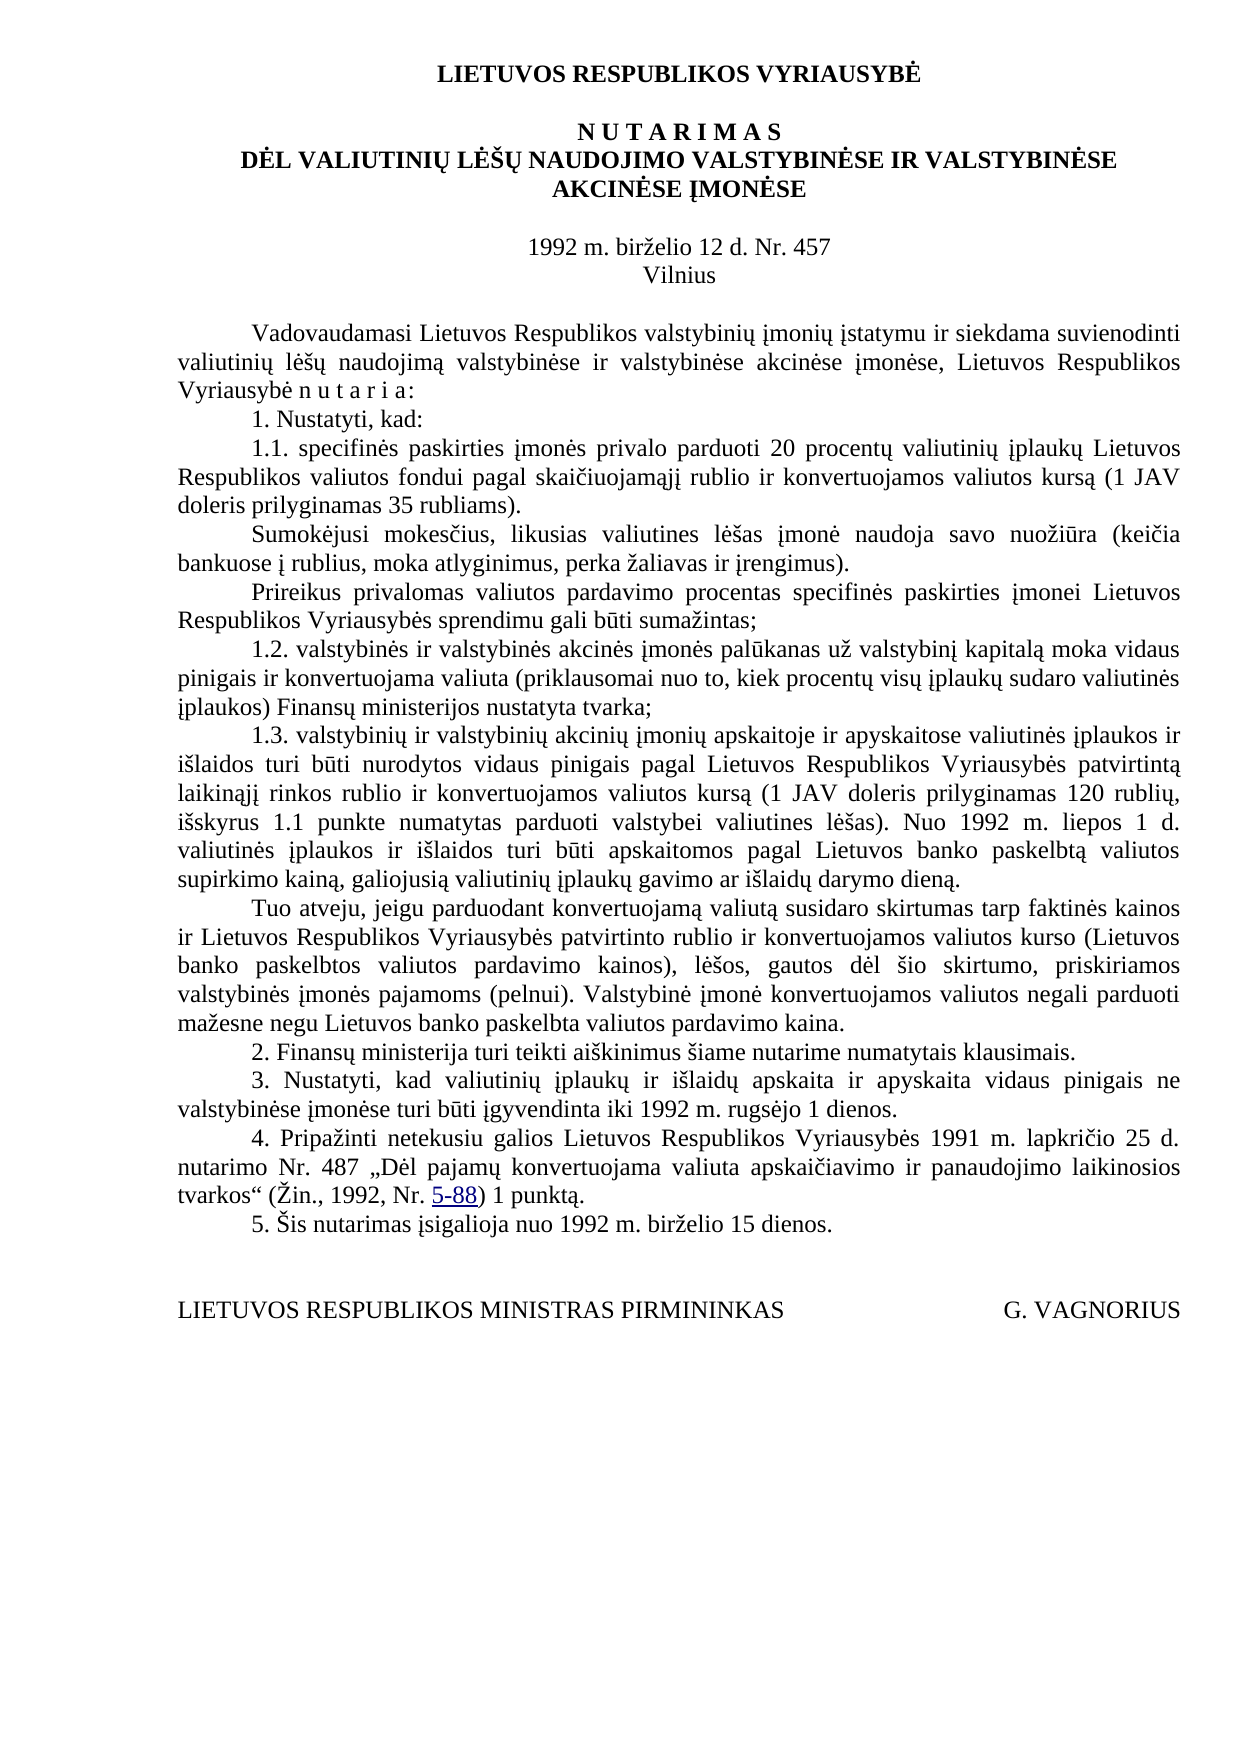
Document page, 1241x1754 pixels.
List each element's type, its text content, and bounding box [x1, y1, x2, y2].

text 1.1. specifinės paskirties įmonės privalo parduoti 20 procentų valiutinių įplaukų Lietuvos Respublikos valiutos fondui pagal skaičiuojamąjį rublio ir konvertuojamos valiutos kursą (1 JAV doleris prilyginamas 35 rubliams). [177, 433, 1181, 519]
text 1992 m. birželio 12 d. Nr. 457 [177, 232, 1181, 260]
text 3. Nustatyti, kad valiutinių įplaukų ir išlaidų apskaita ir apyskaita vidaus pinigais ne valstybinėse įmonėse turi būti įgyvendinta iki 1992 m. rugsėjo 1 dienos. [177, 1065, 1181, 1123]
text Prireikus privalomas valiutos pardavimo procentas specifinės paskirties įmonei Lietuvos Respublikos Vyriausybės sprendimu gali būti sumažintas; [177, 577, 1181, 634]
text LIETUVOS RESPUBLIKOS VYRIAUSYBĖ [177, 59, 1181, 88]
text LIETUVOS RESPUBLIKOS MINISTRAS PIRMININKAS G. VAGNORIUS [177, 1295, 1181, 1324]
text 1.3. valstybinių ir valstybinių akcinių įmonių apskaitoje ir apyskaitose valiutinės įplaukos ir išlaidos turi būti nurodytos vidaus pinigais pagal Lietuvos Respublikos Vyriausybės patvirtintą laikinąjį rinkos rublio ir konvertuojamos valiutos kursą (1 JAV doleris prilyginamas 120 rublių, išskyrus 1.1 punkte numatytas parduoti valstybei valiutines lėšas). Nuo 1992 m. liepos 1 d. valiutinės įplaukos ir išlaidos turi būti apskaitomos pagal Lietuvos banko paskelbtą valiutos supirkimo kainą, galiojusią valiutinių įplaukų gavimo ar išlaidų darymo dieną. [177, 720, 1181, 893]
text 4. Pripažinti netekusiu galios Lietuvos Respublikos Vyriausybės 1991 m. lapkričio 25 d. nutarimo Nr. 487 „Dėl pajamų konvertuojama valiuta apskaičiavimo ir panaudojimo laikinosios tvarkos“ (Žin., 1992, Nr. 5-88) 1 punktą. [177, 1123, 1181, 1209]
text Vadovaudamasi Lietuvos Respublikos valstybinių įmonių įstatymu ir siekdama suvienodinti valiutinių lėšų naudojimą valstybinėse ir valstybinėse akcinėse įmonėse, Lietuvos Respublikos Vyriausybė nutaria: [177, 318, 1181, 404]
text DĖL VALIUTINIŲ LĖŠŲ NAUDOJIMO VALSTYBINĖSE IR VALSTYBINĖSE AKCINĖSE ĮMONĖSE [177, 145, 1181, 203]
text 2. Finansų ministerija turi teikti aiškinimus šiame nutarime numatytais klausimais. [177, 1037, 1181, 1065]
text Vilnius [177, 260, 1181, 289]
text Tuo atveju, jeigu parduodant konvertuojamą valiutą susidaro skirtumas tarp faktinės kainos ir Lietuvos Respublikos Vyriausybės patvirtinto rublio ir konvertuojamos valiutos kurso (Lietuvos banko paskelbtos valiutos pardavimo kainos), lėšos, gautos dėl šio skirtumo, priskiriamos valstybinės įmonės pajamoms (pelnui). Valstybinė įmonė konvertuojamos valiutos negali parduoti mažesne negu Lietuvos banko paskelbta valiutos pardavimo kaina. [177, 893, 1181, 1037]
text 1. Nustatyti, kad: [177, 404, 1181, 433]
text N U T A R I M A S [177, 117, 1181, 145]
text Sumokėjusi mokesčius, likusias valiutines lėšas įmonė naudoja savo nuožiūra (keičia bankuose į rublius, moka atlyginimus, perka žaliavas ir įrengimus). [177, 519, 1181, 577]
text 1.2. valstybinės ir valstybinės akcinės įmonės palūkanas už valstybinį kapitalą moka vidaus pinigais ir konvertuojama valiuta (priklausomai nuo to, kiek procentų visų įplaukų sudaro valiutinės įplaukos) Finansų ministerijos nustatyta tvarka; [177, 634, 1181, 720]
text 5. Šis nutarimas įsigalioja nuo 1992 m. birželio 15 dienos. [177, 1209, 1181, 1238]
